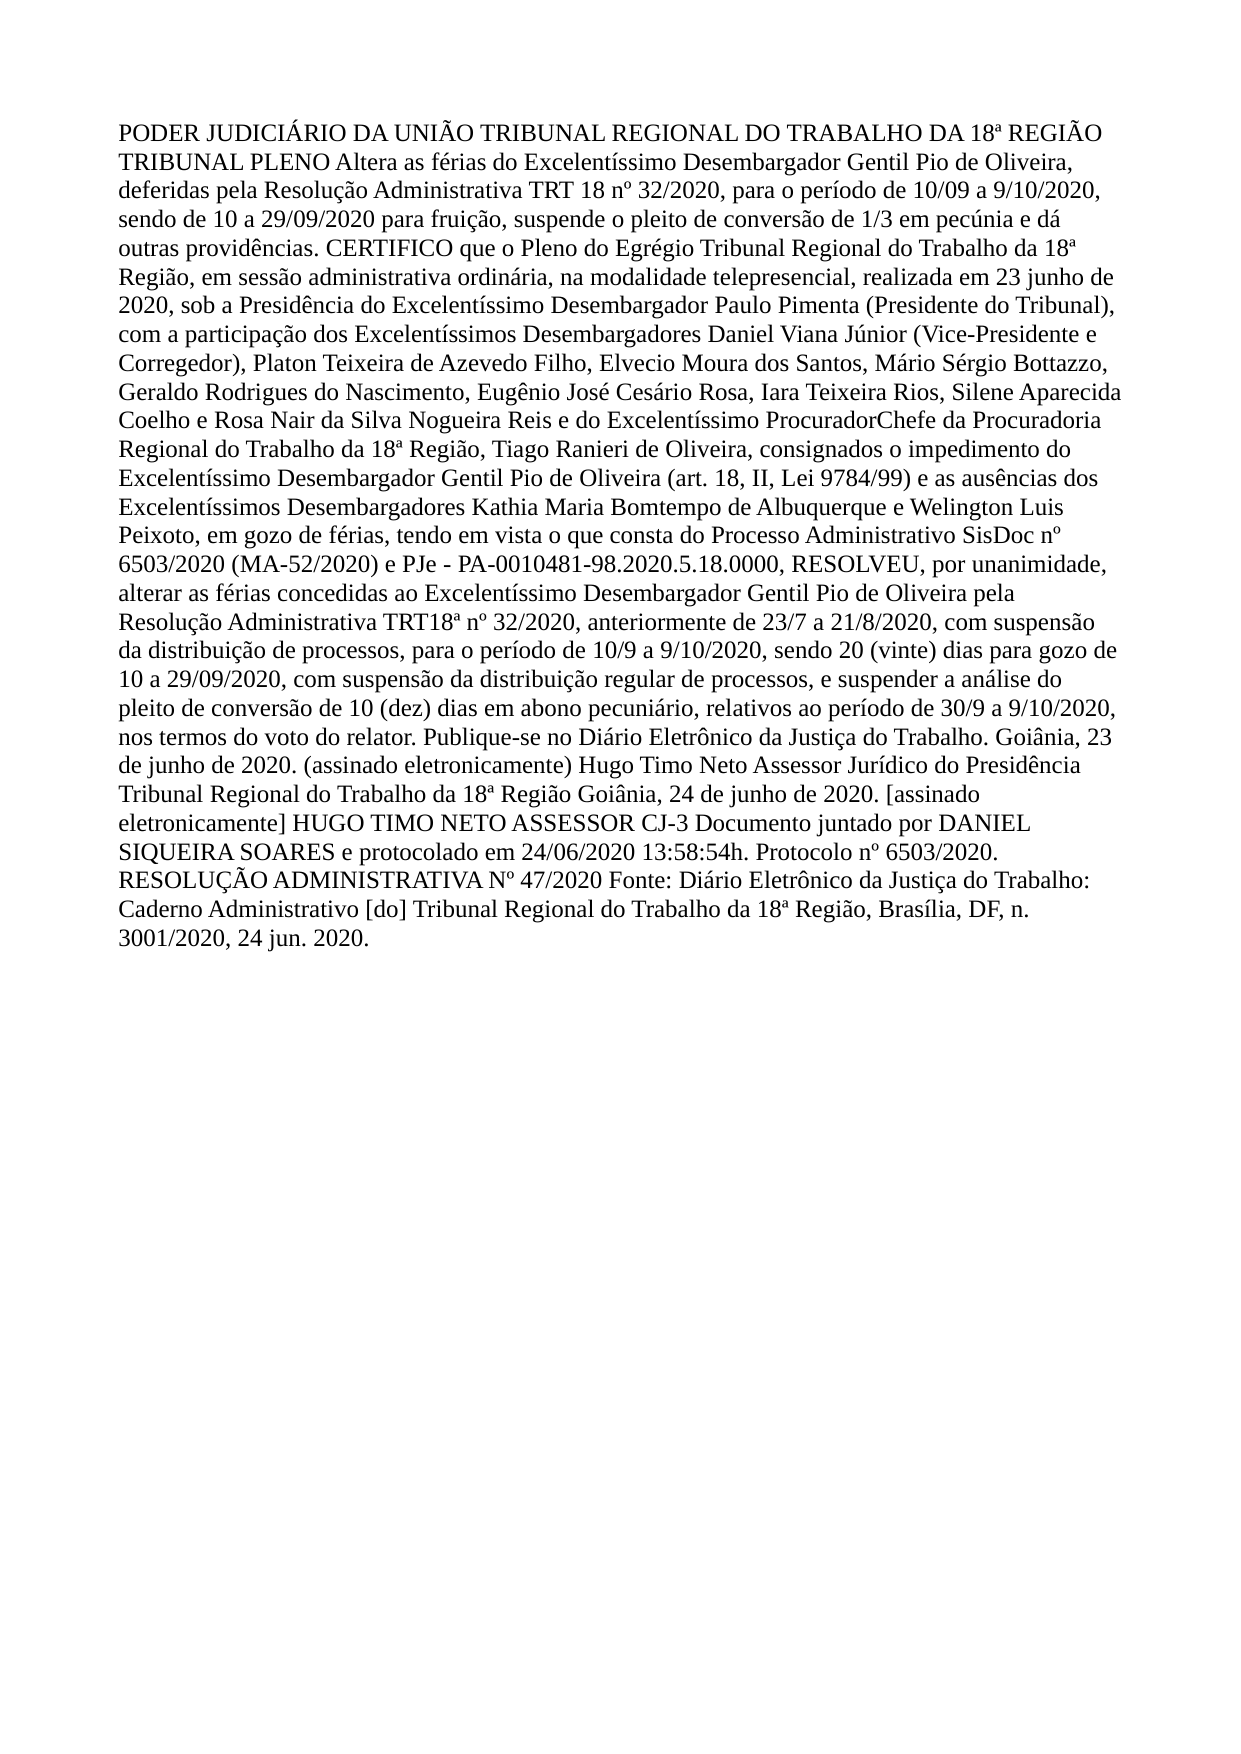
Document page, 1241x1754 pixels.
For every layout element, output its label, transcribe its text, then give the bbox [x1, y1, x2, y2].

text PODER JUDICIÁRIO DA UNIÃO TRIBUNAL REGIONAL DO TRABALHO DA 18ª REGIÃO TRIBUNAL PLENO Altera as férias do Excelentíssimo Desembargador Gentil Pio de Oliveira, deferidas pela Resolução Administrativa TRT 18 nº 32/2020, para o período de 10/09 a 9/10/2020, sendo de 10 a 29/09/2020 para fruição, suspende o pleito de conversão de 1/3 em pecúnia e dá outras providências. CERTIFICO que o Pleno do Egrégio Tribunal Regional do Trabalho da 18ª Região, em sessão administrativa ordinária, na modalidade telepresencial, realizada em 23 junho de 2020, sob a Presidência do Excelentíssimo Desembargador Paulo Pimenta (Presidente do Tribunal), com a participação dos Excelentíssimos Desembargadores Daniel Viana Júnior (Vice-Presidente e Corregedor), Platon Teixeira de Azevedo Filho, Elvecio Moura dos Santos, Mário Sérgio Bottazzo, Geraldo Rodrigues do Nascimento, Eugênio José Cesário Rosa, Iara Teixeira Rios, Silene Aparecida Coelho e Rosa Nair da Silva Nogueira Reis e do Excelentíssimo ProcuradorChefe da Procuradoria Regional do Trabalho da 18ª Região, Tiago Ranieri de Oliveira, consignados o impedimento do Excelentíssimo Desembargador Gentil Pio de Oliveira (art. 18, II, Lei 9784/99) e as ausências dos Excelentíssimos Desembargadores Kathia Maria Bomtempo de Albuquerque e Welington Luis Peixoto, em gozo de férias, tendo em vista o que consta do Processo Administrativo SisDoc nº 6503/2020 (MA-52/2020) e PJe - PA-0010481-98.2020.5.18.0000, RESOLVEU, por unanimidade, alterar as férias concedidas ao Excelentíssimo Desembargador Gentil Pio de Oliveira pela Resolução Administrativa TRT18ª nº 32/2020, anteriormente de 23/7 a 21/8/2020, com suspensão da distribuição de processos, para o período de 10/9 a 9/10/2020, sendo 20 (vinte) dias para gozo de 10 a 29/09/2020, com suspensão da distribuição regular de processos, e suspender a análise do pleito de conversão de 10 (dez) dias em abono pecuniário, relativos ao período de 30/9 a 9/10/2020, nos termos do voto do relator. Publique-se no Diário Eletrônico da Justiça do Trabalho. Goiânia, 23 de junho de 2020. (assinado eletronicamente) Hugo Timo Neto Assessor Jurídico do Presidência Tribunal Regional do Trabalho da 18ª Região Goiânia, 24 de junho de 2020. [assinado eletronicamente] HUGO TIMO NETO ASSESSOR CJ-3 Documento juntado por DANIEL SIQUEIRA SOARES e protocolado em 24/06/2020 13:58:54h. Protocolo nº 6503/2020. RESOLUÇÃO ADMINISTRATIVA Nº 47/2020 Fonte: Diário Eletrônico da Justiça do Trabalho: Caderno Administrativo [do] Tribunal Regional do Trabalho da 18ª Região, Brasília, DF, n. 3001/2020, 24 jun. 2020. [118, 118, 1122, 952]
